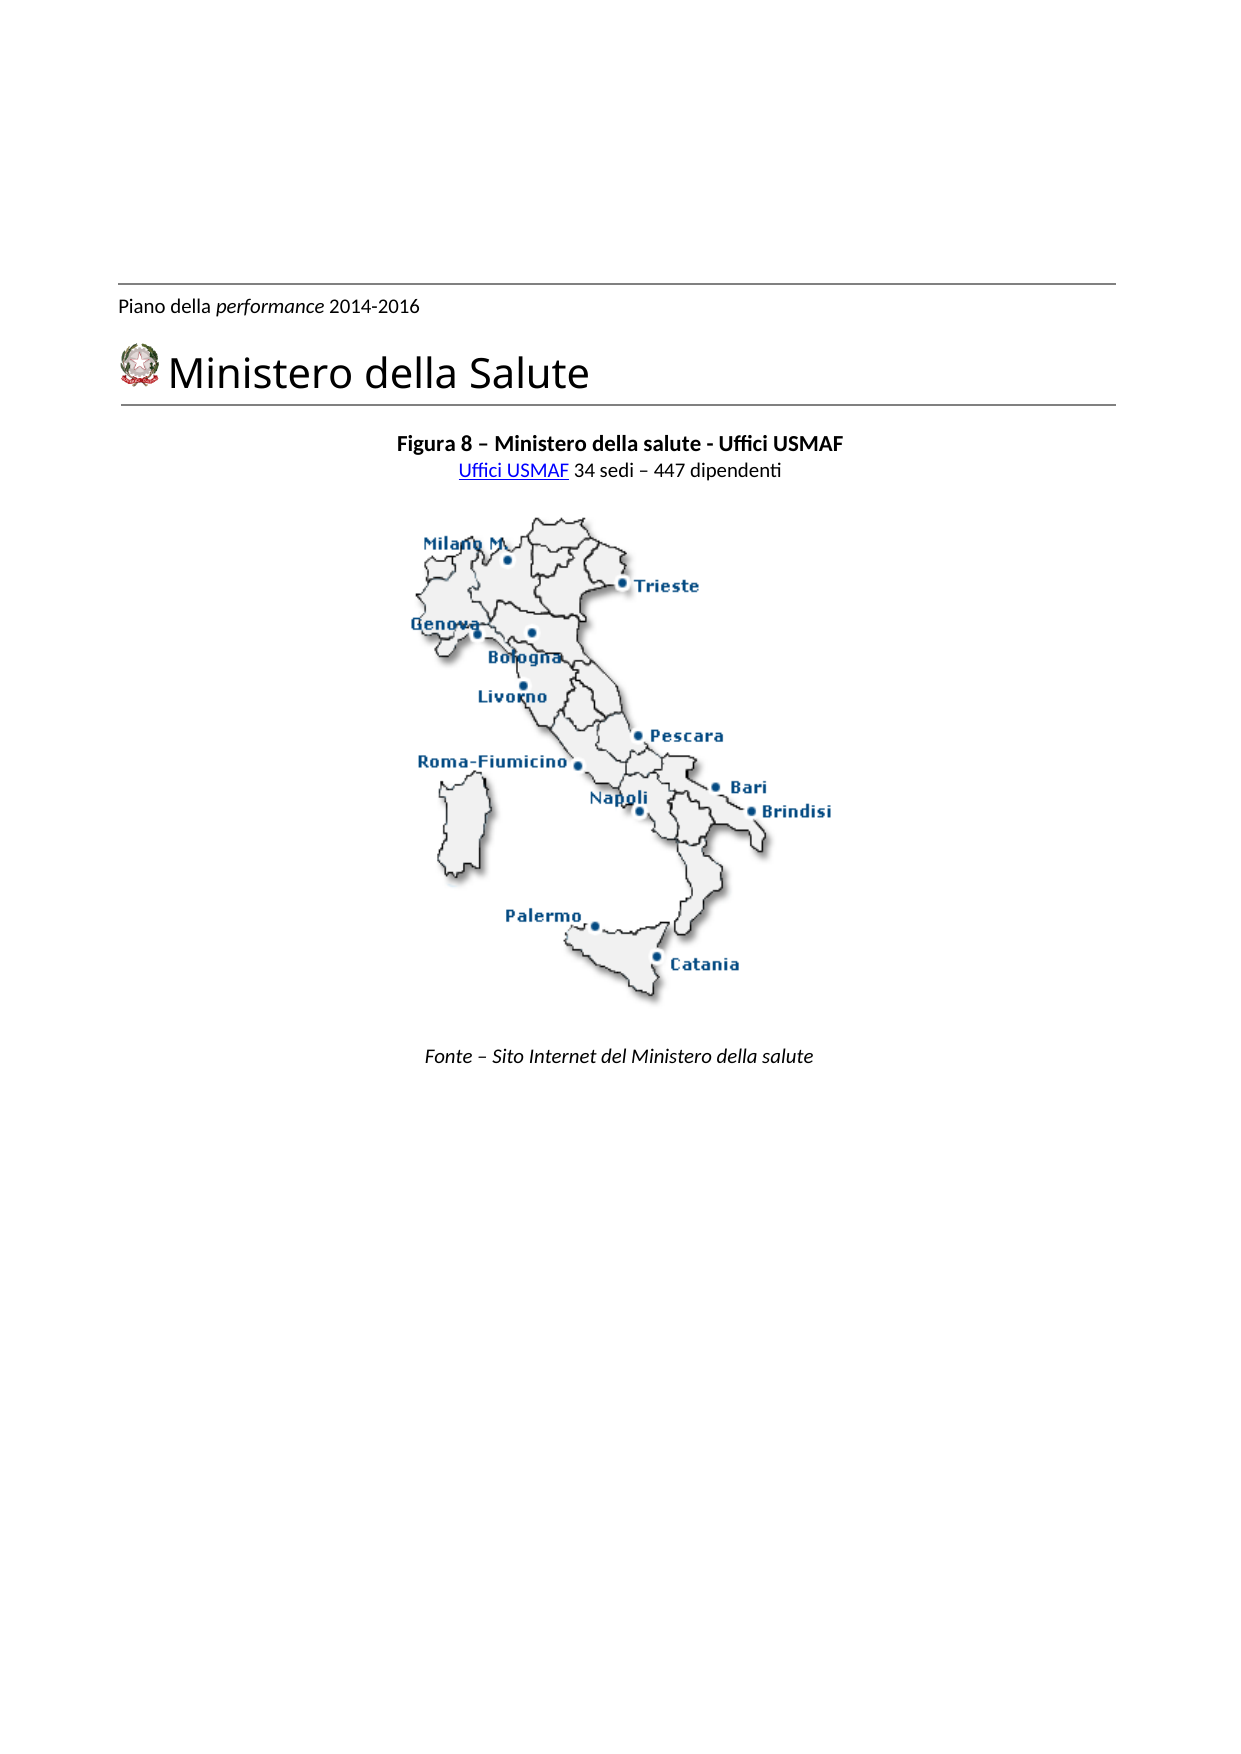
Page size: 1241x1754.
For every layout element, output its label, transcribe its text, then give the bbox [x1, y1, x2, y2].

picture [119, 341, 161, 388]
text Piano della performance 2014-2016 [118, 293, 1122, 318]
subtitle Figura 8 – Ministero della salute - Uffici USMAF [118, 429, 1122, 457]
text Uffici USMAF 34 sedi – 447 dipendenti [118, 457, 1122, 482]
text Fonte – Sito Internet del Ministero della salute [118, 1043, 1122, 1068]
text Ministero della Salute [118, 340, 1122, 401]
